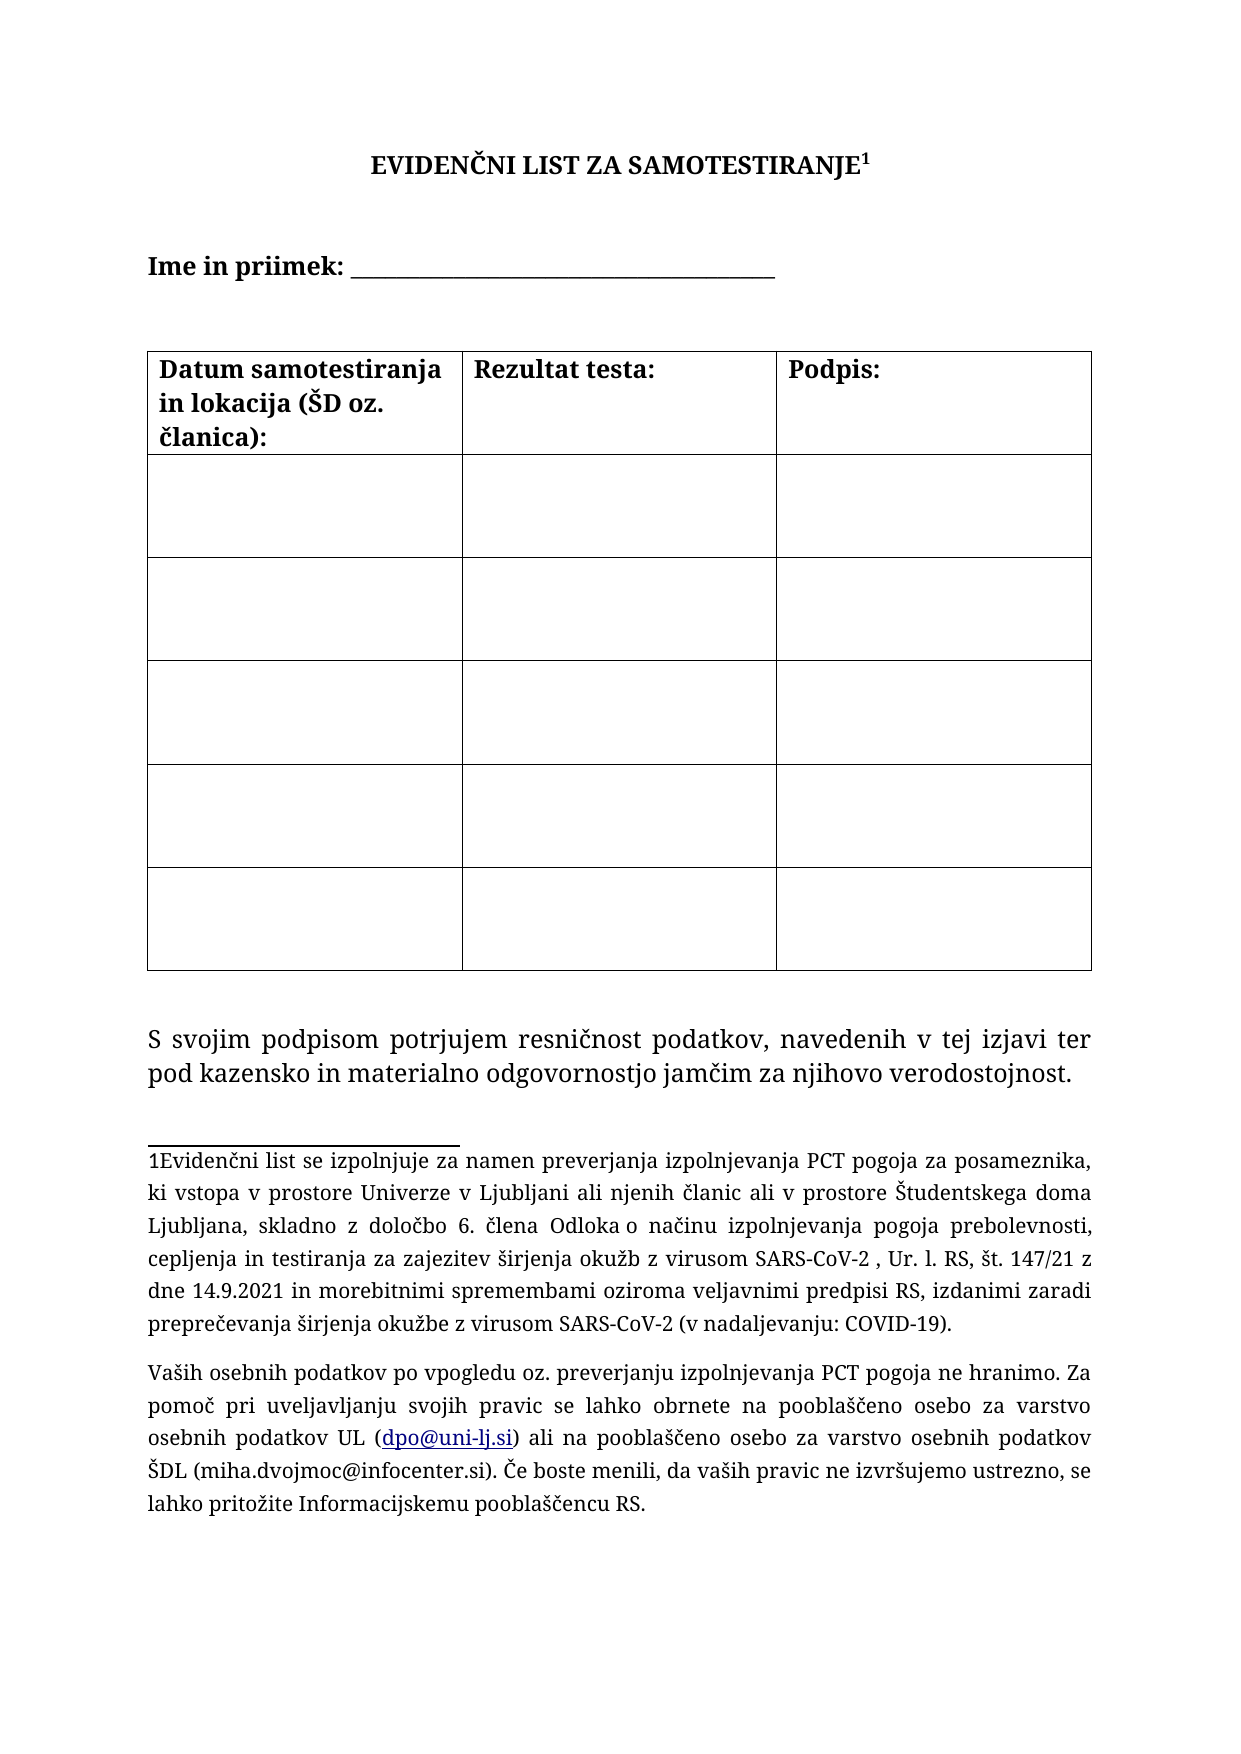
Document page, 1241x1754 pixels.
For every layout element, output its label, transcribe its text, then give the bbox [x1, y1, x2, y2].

table_cell [777, 765, 1091, 867]
table_cell [148, 661, 462, 763]
text Ime in priimek: _____________________________________ [148, 249, 1093, 283]
table_cell [463, 455, 776, 557]
table_cell [777, 558, 1091, 660]
table_header Podpis: [777, 352, 1091, 454]
table_cell [148, 455, 462, 557]
table_cell [148, 765, 462, 867]
table_cell [777, 455, 1091, 557]
table_header Datum samotestiranja in lokacija (ŠD oz. članica): [148, 352, 462, 454]
text Evidenčni list se izpolnjuje za namen preverjanja izpolnjevanja PCT pogoja za posameznika, ki vstopa v prostore Univerze v Ljubljani ali njenih članic ali v prostore Študentskega doma Ljubljana, skladno z določbo 6. člena Odloka o načinu izpolnjevanja pogoja prebolevnosti, cepljenja in testiranja za zajezitev širjenja okužb z virusom SARS-CoV-2 , Ur. l. RS, št. 147/21 z dne 14.9.2021 in morebitnimi spremembami oziroma veljavnimi predpisi RS, izdanimi zaradi preprečevanja širjenja okužbe z virusom SARS-CoV-2 (v nadaljevanju: COVID-19). [148, 1146, 1093, 1337]
text EVIDENČNI LIST ZA SAMOTESTIRANJE [148, 148, 1093, 182]
table_cell [463, 765, 776, 867]
table_cell [148, 558, 462, 660]
table_cell [777, 868, 1091, 970]
table_cell [463, 558, 776, 660]
table_cell [777, 661, 1091, 763]
table_cell [463, 661, 776, 763]
table_cell [148, 868, 462, 970]
text Vaših osebnih podatkov po vpogledu oz. preverjanju izpolnjevanja PCT pogoja ne hranimo. Za pomoč pri uveljavljanju svojih pravic se lahko obrnete na pooblaščeno osebo za varstvo osebnih podatkov UL (dpo@uni-lj.si) ali na pooblaščeno osebo za varstvo osebnih podatkov ŠDL (miha.dvojmoc@infocenter.si). Če boste menili, da vaših pravic ne izvršujemo ustrezno, se lahko pritožite Informacijskemu pooblaščencu RS. [148, 1358, 1093, 1517]
table_header Rezultat testa: [463, 352, 776, 454]
text S svojim podpisom potrjujem resničnost podatkov, navedenih v tej izjavi ter pod kazensko in materialno odgovornostjo jamčim za njihovo verodostojnost. [148, 1022, 1093, 1090]
table_cell [463, 868, 776, 970]
